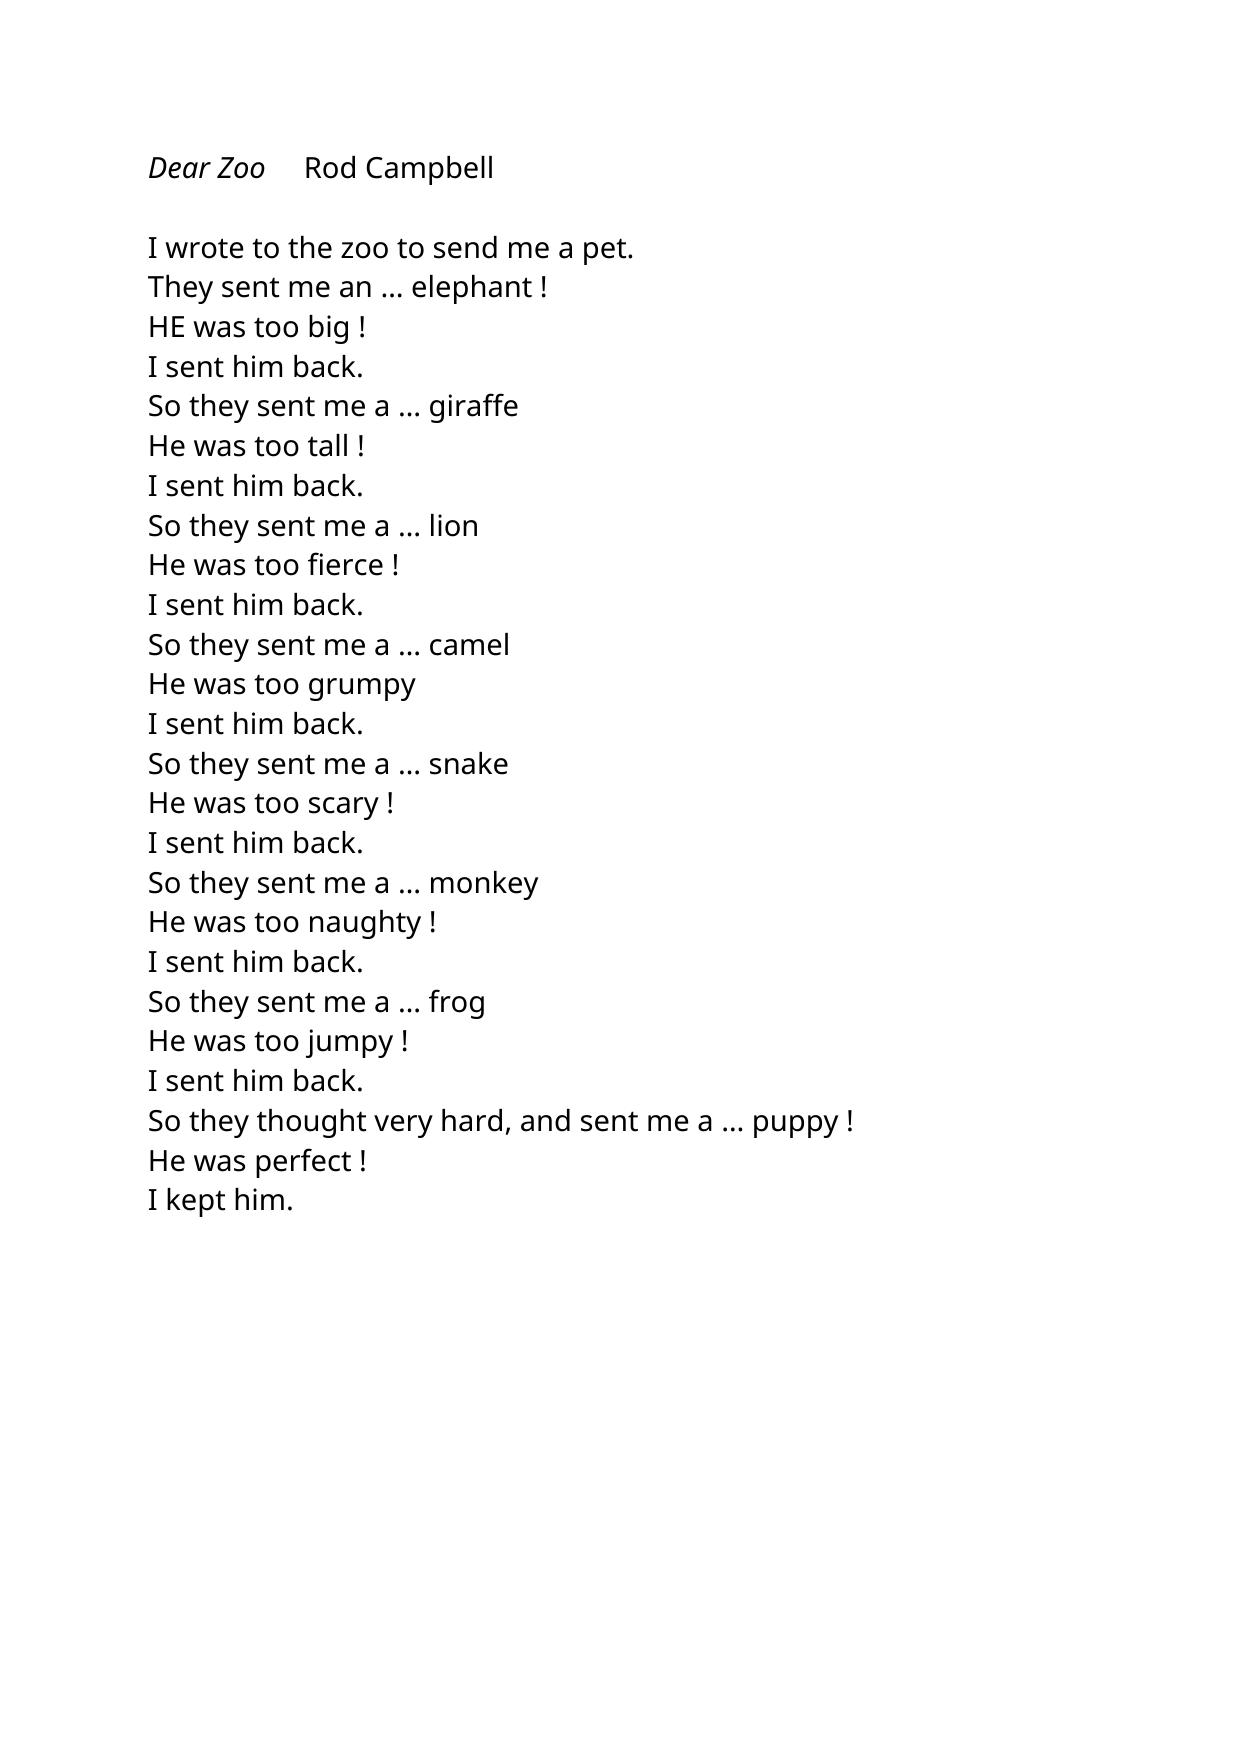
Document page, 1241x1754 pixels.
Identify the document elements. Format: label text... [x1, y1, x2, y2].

text They sent me an … elephant ! [148, 267, 1093, 306]
text I sent him back. [148, 822, 1093, 862]
text I sent him back. [148, 584, 1093, 624]
text I sent him back. [148, 703, 1093, 743]
text So they thought very hard, and sent me a … puppy ! [148, 1100, 1093, 1140]
text He was too scary ! [148, 783, 1093, 822]
text I sent him back. [148, 465, 1093, 505]
text So they sent me a … frog [148, 981, 1093, 1021]
text I sent him back. [148, 1060, 1093, 1100]
text Dear Zoo Rod Campbell [148, 148, 1093, 187]
text I kept him. [148, 1179, 1093, 1219]
text I wrote to the zoo to send me a pet. [148, 227, 1093, 267]
text I sent him back. [148, 941, 1093, 981]
text He was too tall ! [148, 425, 1093, 465]
text So they sent me a … lion [148, 505, 1093, 544]
text So they sent me a … camel [148, 624, 1093, 663]
text HE was too big ! [148, 306, 1093, 346]
text He was too fierce ! [148, 544, 1093, 584]
text He was too grumpy [148, 663, 1093, 703]
text He was too jumpy ! [148, 1021, 1093, 1060]
text He was too naughty ! [148, 902, 1093, 941]
text I sent him back. [148, 346, 1093, 386]
text So they sent me a … snake [148, 743, 1093, 783]
text So they sent me a … giraffe [148, 386, 1093, 425]
text He was perfect ! [148, 1140, 1093, 1179]
text So they sent me a … monkey [148, 862, 1093, 902]
